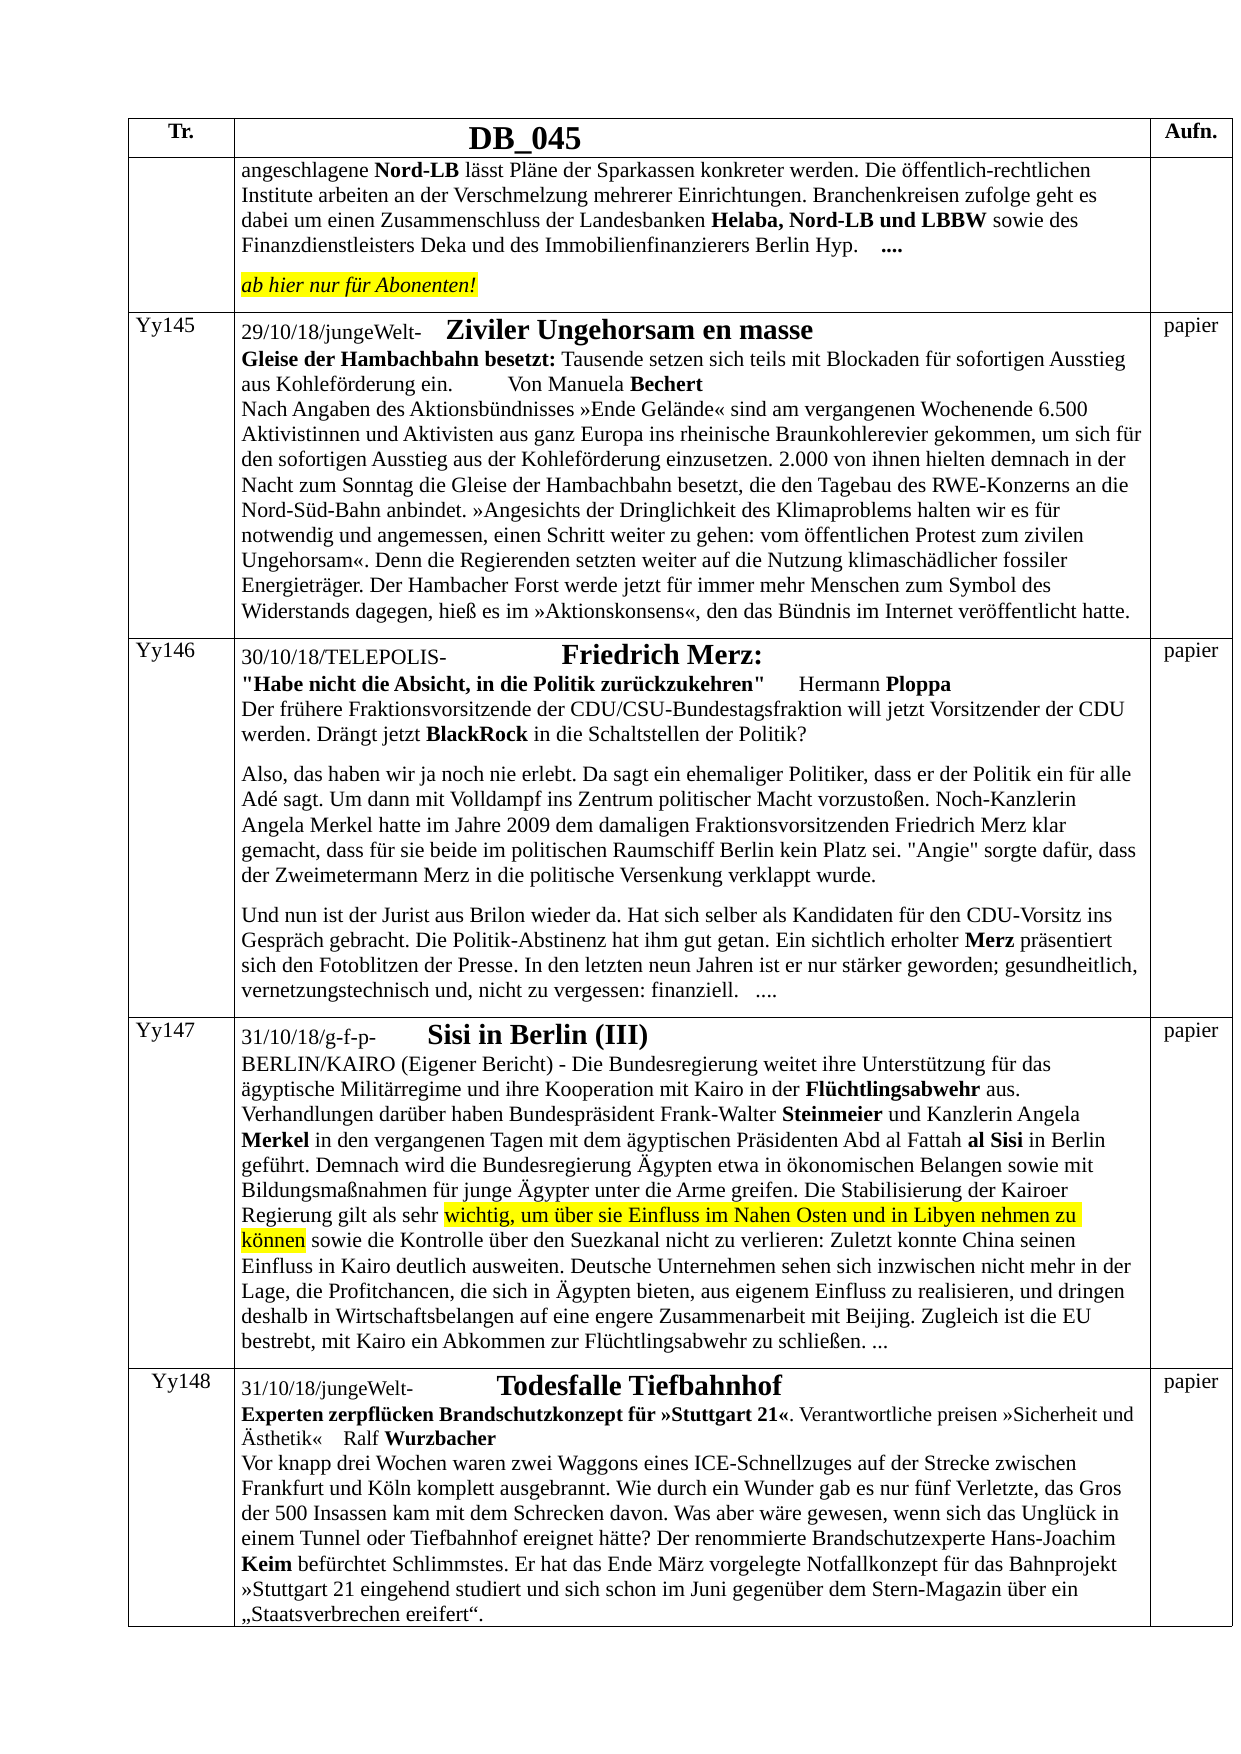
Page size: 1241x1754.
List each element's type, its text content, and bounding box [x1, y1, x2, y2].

table_cell Yy148 [129, 1369, 234, 1626]
table_cell papier [1151, 1369, 1232, 1626]
table_header Aufn. [1151, 119, 1232, 157]
table_cell Yy145 [129, 313, 234, 637]
table_cell papier [1151, 1018, 1232, 1368]
table_cell 31/10/18/g-f-p- Sisi in Berlin (III) BERLIN/KAIRO (Eigener Bericht) - Die Bundesregierung weitet ihre Unterstützung für das ägyptische Militärregime und ihre Kooperation mit Kairo in der Flüchtlingsabwehr aus. Verhandlungen darüber haben Bundespräsident Frank-Walter Steinmeier und Kanzlerin Angela Merkel in den vergangenen Tagen mit dem ägyptischen Präsidenten Abd al Fattah al Sisi in Berlin geführt. Demnach wird die Bundesregierung Ägypten etwa in ökonomischen Belangen sowie mit Bildungsmaßnahmen für junge Ägypter unter die Arme greifen. Die Stabilisierung der Kairoer Regierung gilt als sehr wichtig, um über sie Einfluss im Nahen Osten und in Libyen nehmen zu können sowie die Kontrolle über den Suezkanal nicht zu verlieren: Zuletzt konnte China seinen Einfluss in Kairo deutlich ausweiten. Deutsche Unternehmen sehen sich inzwischen nicht mehr in der Lage, die Profitchancen, die sich in Ägypten bieten, aus eigenem Einfluss zu realisieren, und dringen deshalb in Wirtschaftsbelangen auf eine engere Zusammenarbeit mit Beijing. Zugleich ist die EU bestrebt, mit Kairo ein Abkommen zur Flüchtlingsabwehr zu schließen. ... [235, 1018, 1150, 1368]
table_cell 31/10/18/jungeWelt- Todesfalle Tiefbahnhof Experten zerpflücken Brandschutzkonzept für »Stuttgart 21«. Verantwortliche preisen »Sicherheit und Ästhetik« Ralf Wurzbacher Vor knapp drei Wochen waren zwei Waggons eines ICE-Schnellzuges auf der Strecke zwischen Frankfurt und Köln komplett ausgebrannt. Wie durch ein Wunder gab es nur fünf Verletzte, das Gros der 500 Insassen kam mit dem Schrecken davon. Was aber wäre gewesen, wenn sich das Unglück in einem Tunnel oder Tiefbahnhof ereignet hätte? Der renommierte Brandschutzexperte Hans-Joachim Keim befürchtet Schlimmstes. Er hat das Ende März vorgelegte Notfallkonzept für das Bahnprojekt »Stuttgart 21 eingehend studiert und sich schon im Juni gegenüber dem Stern-Magazin über ein „Staatsverbrechen ereifert“. [235, 1369, 1150, 1626]
table_cell 29/10/18/jungeWelt- Ziviler Ungehorsam en masse Gleise der Hambachbahn besetzt: Tausende setzen sich teils mit Blockaden für sofortigen Ausstieg aus Kohleförderung ein. Von Manuela Bechert Nach Angaben des Aktionsbündnisses »Ende Gelände« sind am vergangenen Wochenende 6.500 Aktivistinnen und Aktivisten aus ganz Europa ins rheinische Braunkohlerevier gekommen, um sich für den sofortigen Ausstieg aus der Kohleförderung einzusetzen. 2.000 von ihnen hielten demnach in der Nacht zum Sonntag die Gleise der Hambachbahn besetzt, die den Tagebau des RWE-Konzerns an die Nord-Süd-Bahn anbindet. »Angesichts der Dringlichkeit des Klimaproblems halten wir es für notwendig und angemessen, einen Schritt weiter zu gehen: vom öffentlichen Protest zum zivilen Ungehorsam«. Denn die Regierenden setzten weiter auf die Nutzung klimaschädlicher fossiler Energieträger. Der Hambacher Forst werde jetzt für immer mehr Menschen zum Symbol des Widerstands dagegen, hieß es im »Aktionskonsens«, den das Bündnis im Internet veröffentlicht hatte. [235, 313, 1150, 637]
table_cell angeschlagene Nord-LB lässt Pläne der Sparkassen konkreter werden. Die öffentlich-rechtlichen Institute arbeiten an der Verschmelzung mehrerer Einrichtungen. Branchenkreisen zufolge geht es dabei um einen Zusammenschluss der Landesbanken Helaba, Nord-LB und LBBW sowie des Finanzdienstleisters Deka und des Immobilienfinanzierers Berlin Hyp. .... ab hier nur für Abonenten! [235, 158, 1150, 312]
table_cell [129, 158, 234, 312]
table_header DB_045 [235, 119, 1150, 157]
table_header Tr. [129, 119, 234, 157]
table_cell [1151, 158, 1232, 312]
table_cell 30/10/18/TELEPOLIS- Friedrich Merz: "Habe nicht die Absicht, in die Politik zurückzukehren" Hermann Ploppa Der frühere Fraktionsvorsitzende der CDU/CSU-Bundestagsfraktion will jetzt Vorsitzender der CDU werden. Drängt jetzt BlackRock in die Schaltstellen der Politik? Also, das haben wir ja noch nie erlebt. Da sagt ein ehemaliger Politiker, dass er der Politik ein für alle Adé sagt. Um dann mit Volldampf ins Zentrum politischer Macht vorzustoßen. Noch-Kanzlerin Angela Merkel hatte im Jahre 2009 dem damaligen Fraktionsvorsitzenden Friedrich Merz klar gemacht, dass für sie beide im politischen Raumschiff Berlin kein Platz sei. "Angie" sorgte dafür, dass der Zweimetermann Merz in die politische Versenkung verklappt wurde. Und nun ist der Jurist aus Brilon wieder da. Hat sich selber als Kandidaten für den CDU-Vorsitz ins Gespräch gebracht. Die Politik-Abstinenz hat ihm gut getan. Ein sichtlich erholter Merz präsentiert sich den Fotoblitzen der Presse. In den letzten neun Jahren ist er nur stärker geworden; gesundheitlich, vernetzungstechnisch und, nicht zu vergessen: finanziell. .... [235, 639, 1150, 1017]
table_cell papier [1151, 639, 1232, 1017]
table_cell Yy146 [129, 639, 234, 1017]
table_cell papier [1151, 313, 1232, 637]
table_cell Yy147 [129, 1018, 234, 1368]
